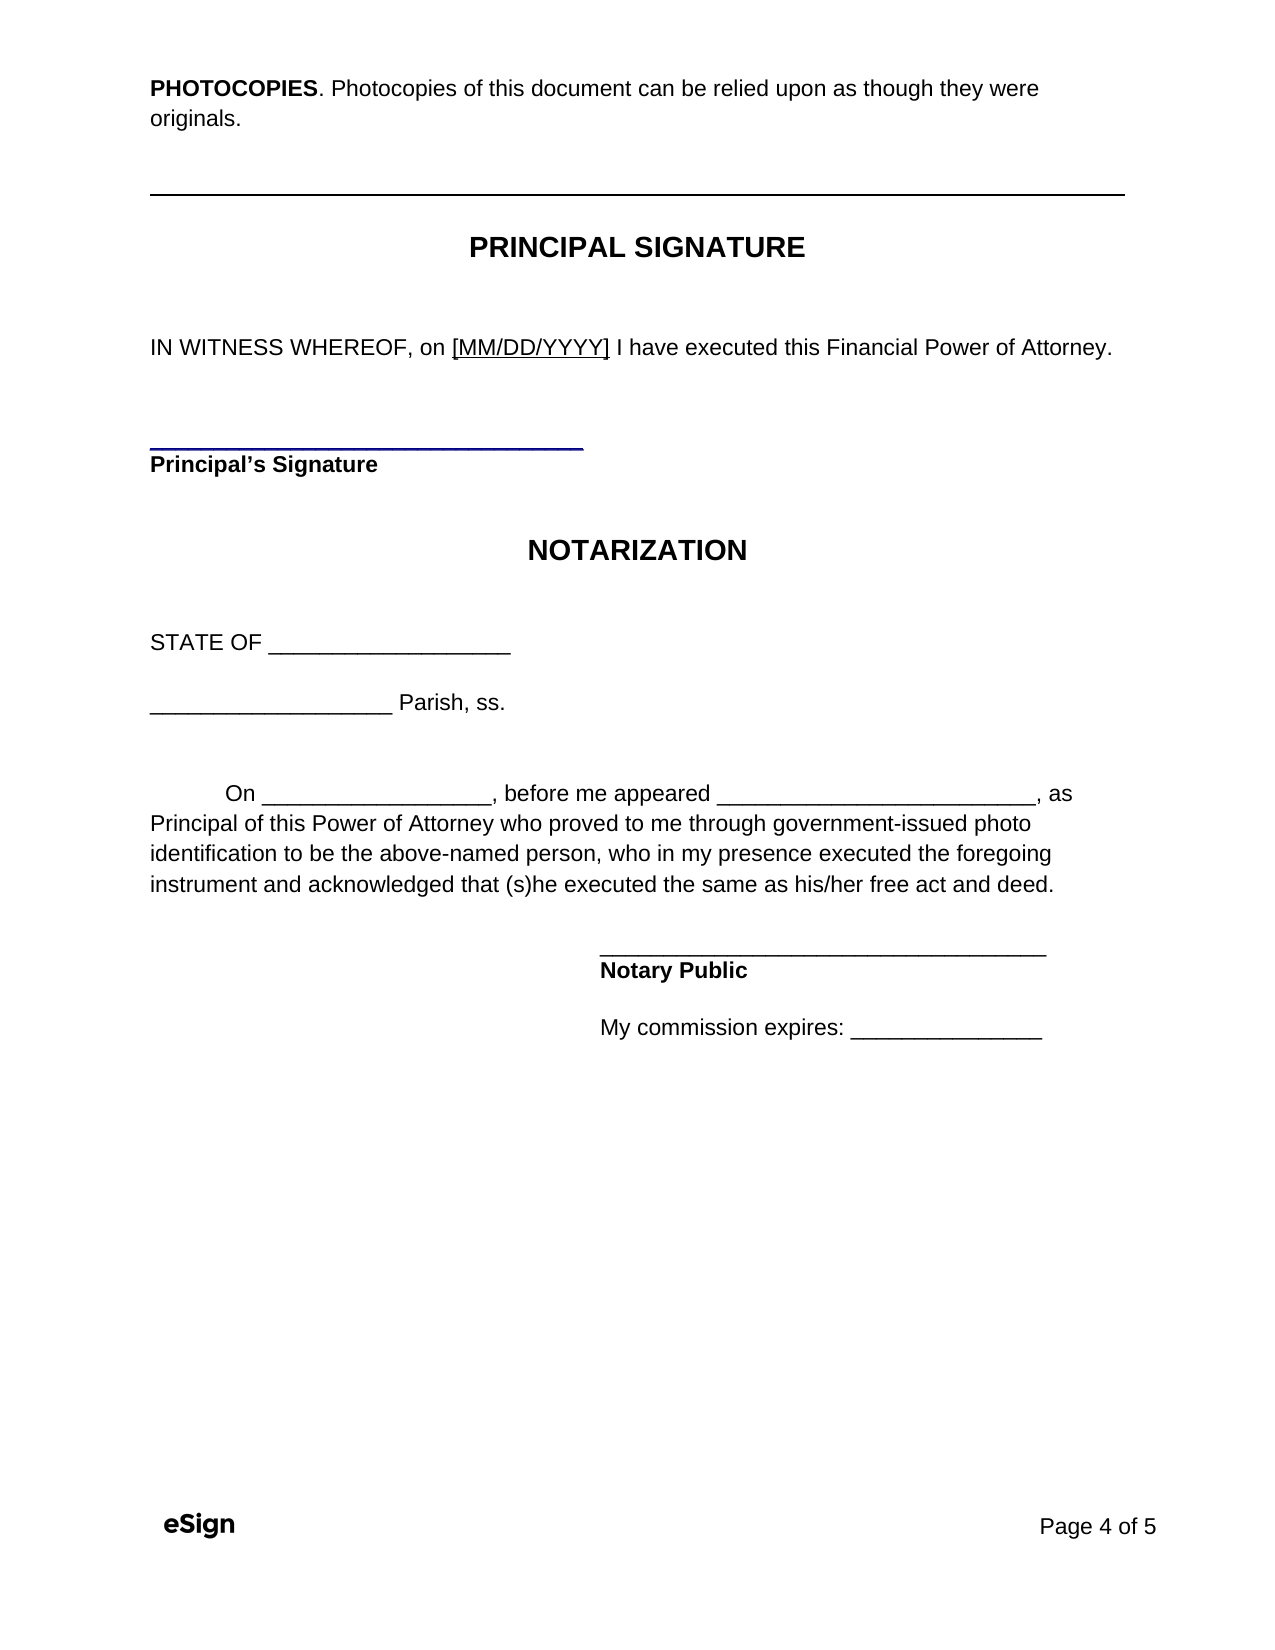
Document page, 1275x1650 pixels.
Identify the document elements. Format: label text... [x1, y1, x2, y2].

text __________________________________ [150, 425, 1125, 451]
text Notary Public [225, 957, 1125, 984]
text PHOTOCOPIES. Photocopies of this document can be relied upon as though they were originals. [150, 75, 1125, 132]
text STATE OF ___________________ [150, 629, 1125, 655]
text ___________________________________ [225, 931, 1125, 957]
text My commission expires: _______________ [525, 1014, 1125, 1040]
text Principal’s Signature [150, 451, 1125, 478]
text On __________________, before me appeared _________________________, as Principal of this Power of Attorney who proved to me through government-issued photo identification to be the above-named person, who in my presence executed the foregoing instrument and acknowledged that (s)he executed the same as his/her free act and deed. [150, 780, 1125, 897]
text PRINCIPAL SIGNATURE [150, 230, 1125, 263]
text ___________________ Parish, ss. [150, 689, 1125, 716]
text IN WITNESS WHEREOF, on [MM/DD/YYYY] I have executed this Financial Power of Attorney. [150, 334, 1125, 361]
text NOTARIZATION [150, 533, 1125, 566]
